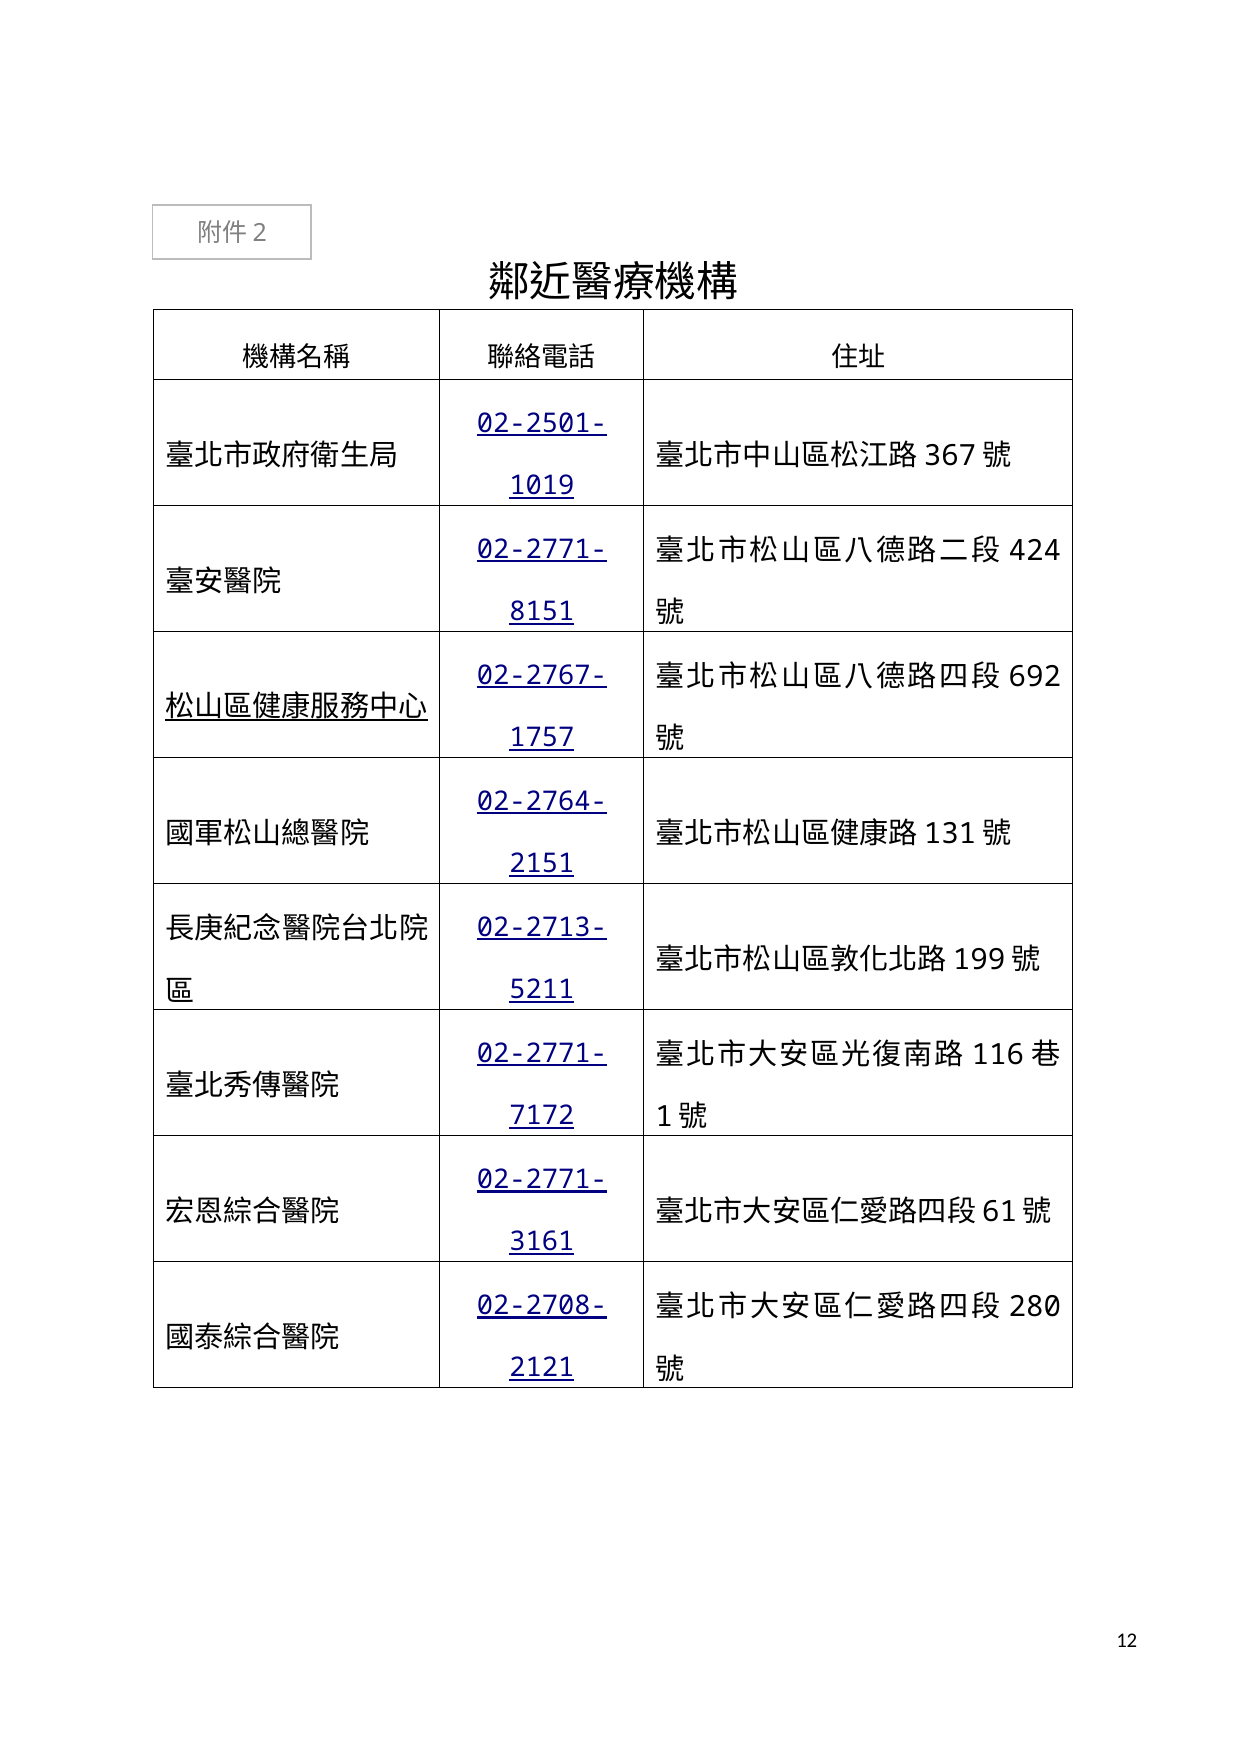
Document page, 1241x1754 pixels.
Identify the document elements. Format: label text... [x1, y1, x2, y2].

table_cell 臺北市政府衛生局 [154, 380, 439, 505]
table_header 住址 [644, 310, 1072, 379]
table_cell 02-2708-2121 [440, 1262, 643, 1387]
table_header 聯絡電話 [440, 310, 643, 379]
table_cell 臺北市大安區仁愛路四段280號 [644, 1262, 1072, 1387]
table_cell 宏恩綜合醫院 [154, 1136, 439, 1261]
table_cell 02-2771-8151 [440, 506, 643, 631]
table_cell 臺北市松山區八德路四段692號 [644, 632, 1072, 757]
table_cell 松山區健康服務中心 [154, 632, 439, 757]
table_cell 臺北市中山區松江路367號 [644, 380, 1072, 505]
table_cell 02-2713-5211 [440, 884, 643, 1009]
text 附件2 [168, 213, 295, 249]
text 鄰近醫療機構 [89, 247, 1137, 309]
table_cell 國軍松山總醫院 [154, 758, 439, 883]
table_cell 02-2764-2151 [440, 758, 643, 883]
table_cell 02-2767-1757 [440, 632, 643, 757]
table_cell 國泰綜合醫院 [154, 1262, 439, 1387]
table_cell 臺北市松山區敦化北路199號 [644, 884, 1072, 1009]
table_cell 02-2771-3161 [440, 1136, 643, 1261]
table_header 機構名稱 [154, 310, 439, 379]
table_cell 臺安醫院 [154, 506, 439, 631]
table_cell 長庚紀念醫院台北院區 [154, 884, 439, 1009]
table_cell 臺北市大安區光復南路116巷1號 [644, 1010, 1072, 1135]
table_cell 02-2771-7172 [440, 1010, 643, 1135]
table_cell 臺北市松山區健康路131號 [644, 758, 1072, 883]
table_cell 臺北市大安區仁愛路四段61號 [644, 1136, 1072, 1261]
table_cell 臺北市松山區八德路二段424號 [644, 506, 1072, 631]
table_cell 臺北秀傳醫院 [154, 1010, 439, 1135]
table_cell 02-2501-1019 [440, 380, 643, 505]
